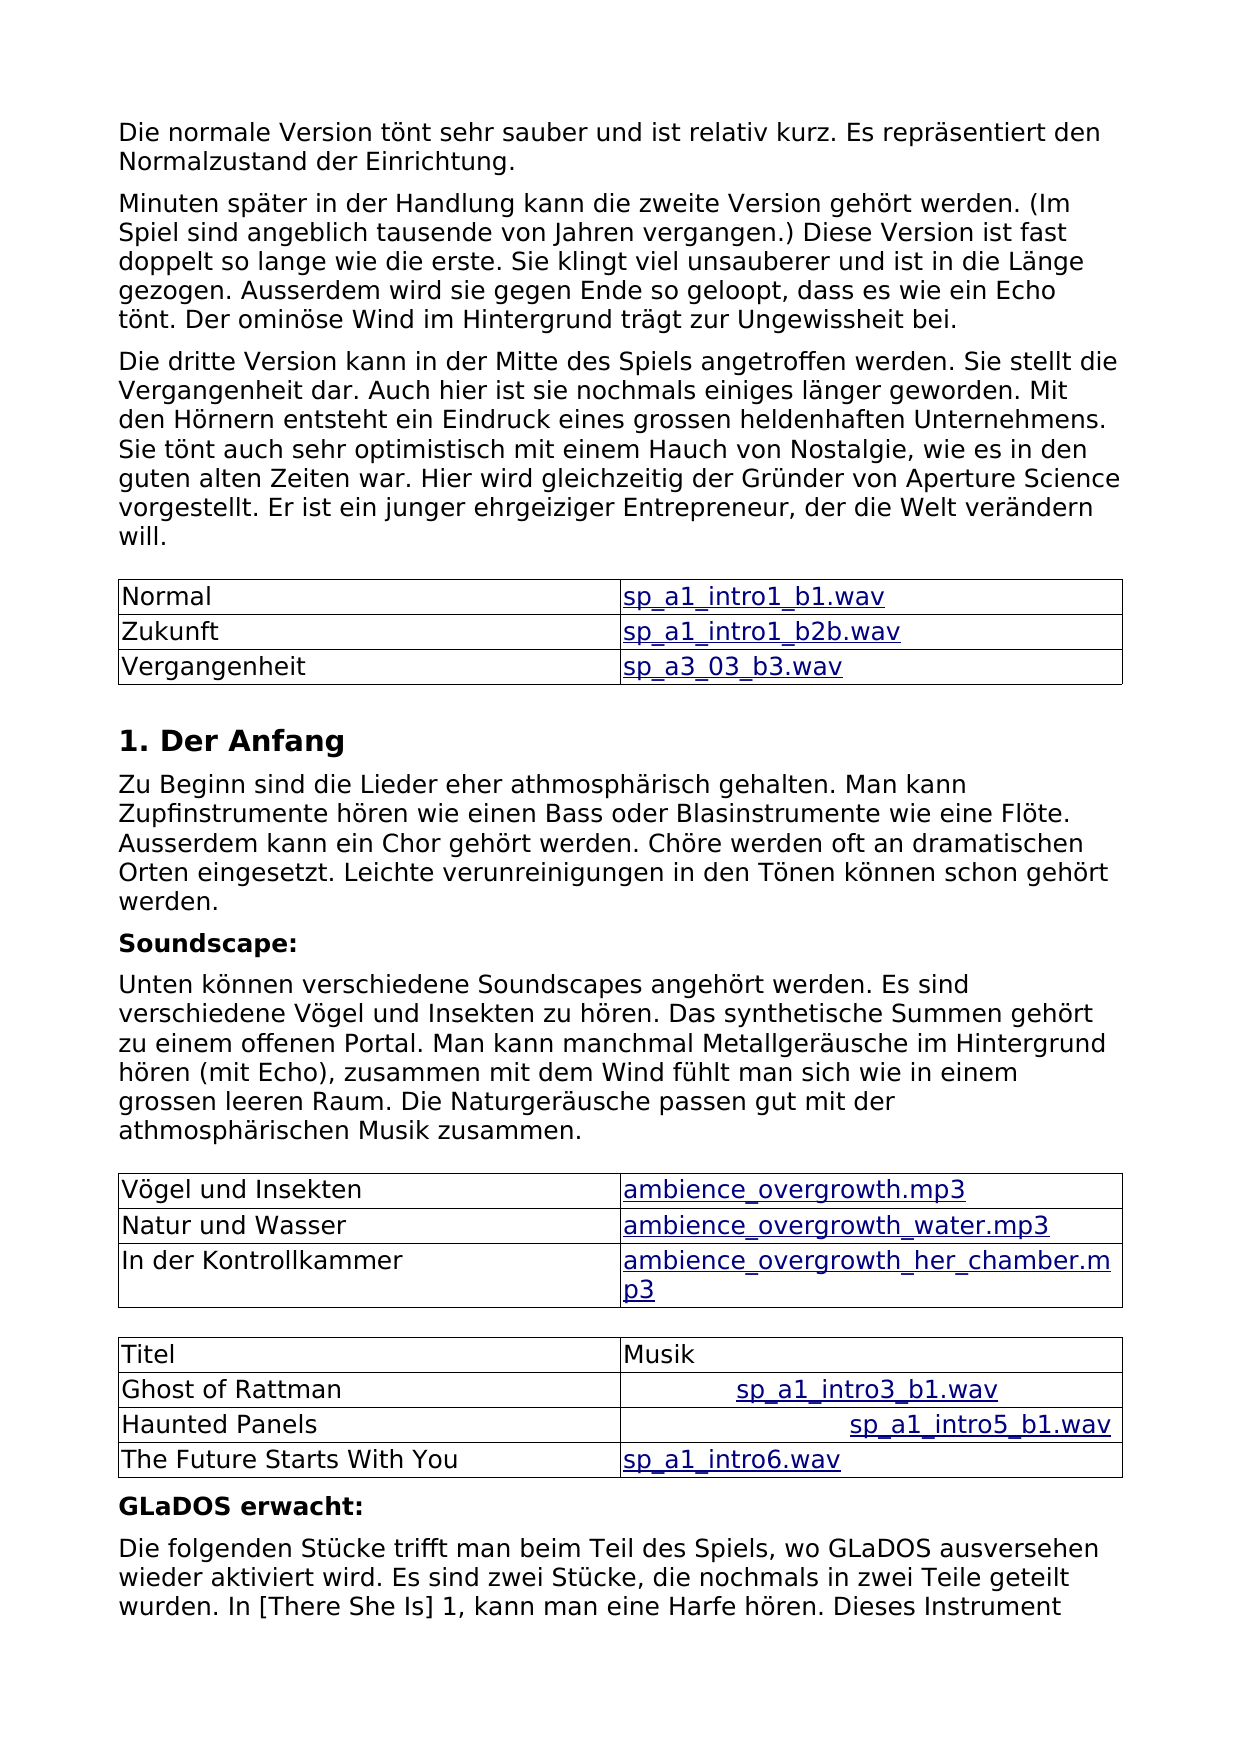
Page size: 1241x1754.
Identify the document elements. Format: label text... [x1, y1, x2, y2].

text Minuten später in der Handlung kann die zweite Version gehört werden. (Im Spiel sind angeblich tausende von Jahren vergangen.) Diese Version ist fast doppelt so lange wie die erste. Sie klingt viel unsauberer und ist in die Länge gezogen. Ausserdem wird sie gegen Ende so geloopt, dass es wie ein Echo tönt. Der ominöse Wind im Hintergrund trägt zur Ungewissheit bei. [118, 189, 1122, 335]
text Zu Beginn sind die Lieder eher athmosphärisch gehalten. Man kann Zupfinstrumente hören wie einen Bass oder Blasinstrumente wie eine Flöte. Ausserdem kann ein Chor gehört werden. Chöre werden oft an dramatischen Orten eingesetzt. Leichte verunreinigungen in den Tönen können schon gehört werden. [118, 770, 1122, 916]
text GLaDOS erwacht: [118, 1492, 1122, 1521]
table_cell Natur und Wasser [119, 1209, 620, 1243]
text Die dritte Version kann in der Mitte des Spiels angetroffen werden. Sie stellt die Vergangenheit dar. Auch hier ist sie nochmals einiges länger geworden. Mit den Hörnern entsteht ein Eindruck eines grossen heldenhaften Unternehmens. Sie tönt auch sehr optimistisch mit einem Hauch von Nostalgie, wie es in den guten alten Zeiten war. Hier wird gleichzeitig der Gründer von Aperture Science vorgestellt. Er ist ein junger ehrgeiziger Entrepreneur, der die Welt verändern will. [118, 347, 1122, 551]
table_header Titel [119, 1338, 620, 1372]
text Die folgenden Stücke trifft man beim Teil des Spiels, wo GLaDOS ausversehen wieder aktiviert wird. Es sind zwei Stücke, die nochmals in zwei Teile geteilt wurden. In [There She Is] 1, kann man eine Harfe hören. Dieses Instrument [118, 1534, 1122, 1621]
table_cell sp_a1_intro6.wav [621, 1443, 1122, 1477]
table_cell Vergangenheit [119, 650, 620, 684]
table_header sp_a1_intro1_b1.wav [621, 580, 1122, 614]
text Die normale Version tönt sehr sauber und ist relativ kurz. Es repräsentiert den Normalzustand der Einrichtung. [118, 118, 1122, 176]
subtitle 1. Der Anfang [118, 724, 1122, 758]
table_cell ambience_overgrowth_water.mp3 [621, 1209, 1122, 1243]
table_cell Zukunft [119, 615, 620, 649]
table_cell Haunted Panels [119, 1408, 620, 1442]
table_header Musik [621, 1338, 1122, 1372]
text Soundscape: [118, 929, 1122, 958]
table_cell The Future Starts With You [119, 1443, 620, 1477]
table_header Normal [119, 580, 620, 614]
table_cell ambience_overgrowth_her_chamber.mp3 [621, 1244, 1122, 1307]
table_cell sp_a1_intro5_b1.wav [621, 1408, 1122, 1442]
table_header Vögel und Insekten [119, 1174, 620, 1208]
table_cell sp_a1_intro1_b2b.wav [621, 615, 1122, 649]
table_cell In der Kontrollkammer [119, 1244, 620, 1307]
table_cell Ghost of Rattman [119, 1373, 620, 1407]
text Unten können verschiedene Soundscapes angehört werden. Es sind verschiedene Vögel und Insekten zu hören. Das synthetische Summen gehört zu einem offenen Portal. Man kann manchmal Metallgeräusche im Hintergrund hören (mit Echo), zusammen mit dem Wind fühlt man sich wie in einem grossen leeren Raum. Die Naturgeräusche passen gut mit der athmosphärischen Musik zusammen. [118, 970, 1122, 1145]
table_cell sp_a3_03_b3.wav [621, 650, 1122, 684]
table_cell sp_a1_intro3_b1.wav [621, 1373, 1122, 1407]
table_header ambience_overgrowth.mp3 [621, 1174, 1122, 1208]
